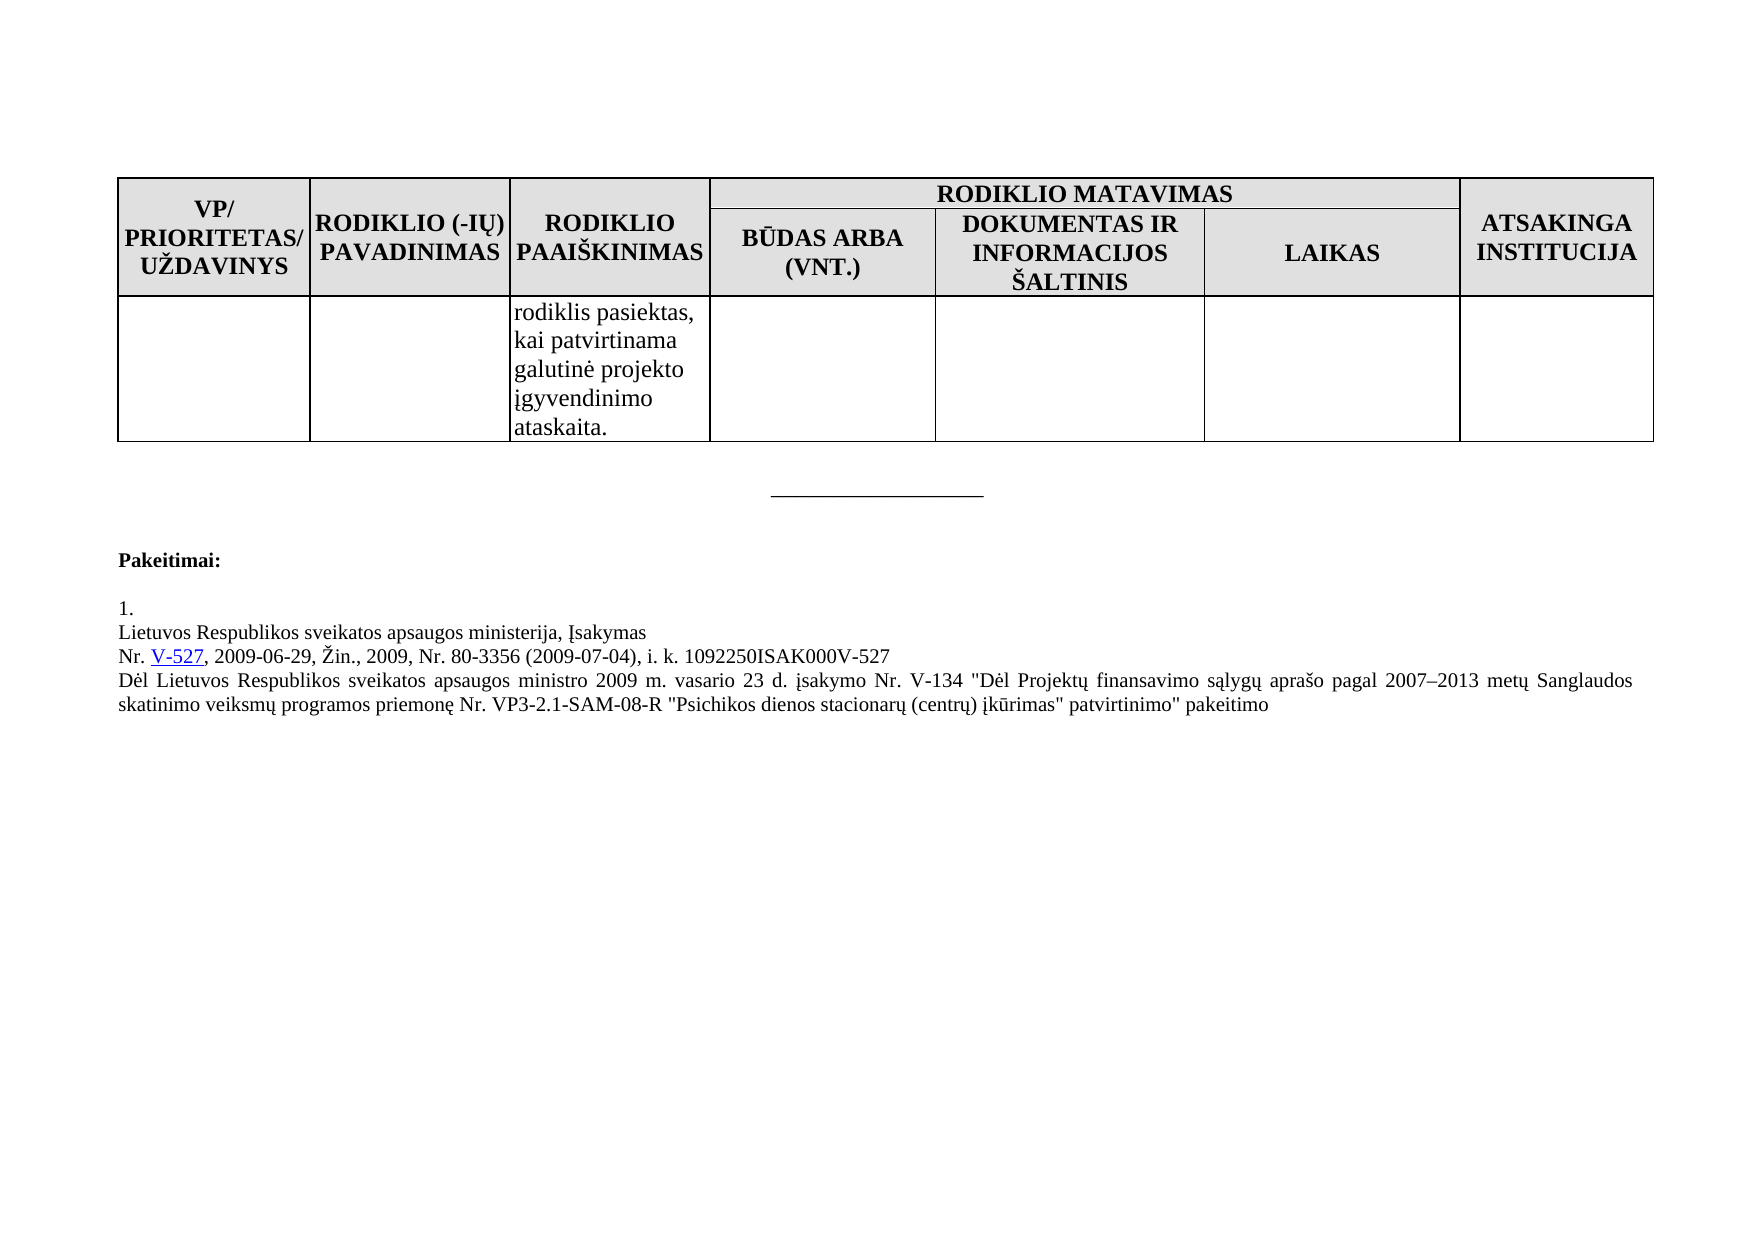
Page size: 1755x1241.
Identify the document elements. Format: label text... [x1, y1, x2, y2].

table_header RODIKLIO PAAIŠKINIMAS [511, 179, 709, 295]
text Lietuvos Respublikos sveikatos apsaugos ministerija, Įsakymas [118, 620, 1636, 644]
table_cell BŪDAS ARBA (VNT.) [711, 209, 935, 295]
text _________________ [118, 471, 1636, 500]
table_header RODIKLIO MATAVIMAS [711, 179, 1459, 207]
text Dėl Lietuvos Respublikos sveikatos apsaugos ministro 2009 m. vasario 23 d. įsakymo Nr. V-134 "Dėl Projektų finansavimo sąlygų aprašo pagal 2007–2013 metų Sanglaudos skatinimo veiksmų programos priemonę Nr. VP3-2.1-SAM-08-R "Psichikos dienos stacionarų (centrų) įkūrimas" patvirtinimo" pakeitimo [118, 668, 1636, 716]
text Pakeitimai: [118, 548, 1636, 572]
text Nr. V-527, 2009-06-29, Žin., 2009, Nr. 80-3356 (2009-07-04), i. k. 1092250ISAK000V-527 [118, 644, 1636, 668]
table_header VP/ PRIORITETAS/ UŽDAVINYS [119, 179, 309, 295]
table_cell rodiklis pasiektas, kai patvirtinama galutinė projekto įgyvendinimo ataskaita. [511, 297, 709, 441]
table_cell DOKUMENTAS IR INFORMACIJOS ŠALTINIS [936, 209, 1204, 295]
table_cell [1461, 297, 1653, 441]
table_cell [1205, 297, 1459, 441]
table_cell [119, 297, 309, 441]
text 1. [118, 596, 1636, 620]
table_cell [711, 297, 935, 441]
table_header RODIKLIO (-IŲ) PAVADINIMAS [311, 179, 509, 295]
table_cell [936, 297, 1204, 441]
table_cell [311, 297, 509, 441]
table_header ATSAKINGA INSTITUCIJA [1461, 179, 1653, 295]
table_cell LAIKAS [1205, 209, 1459, 295]
